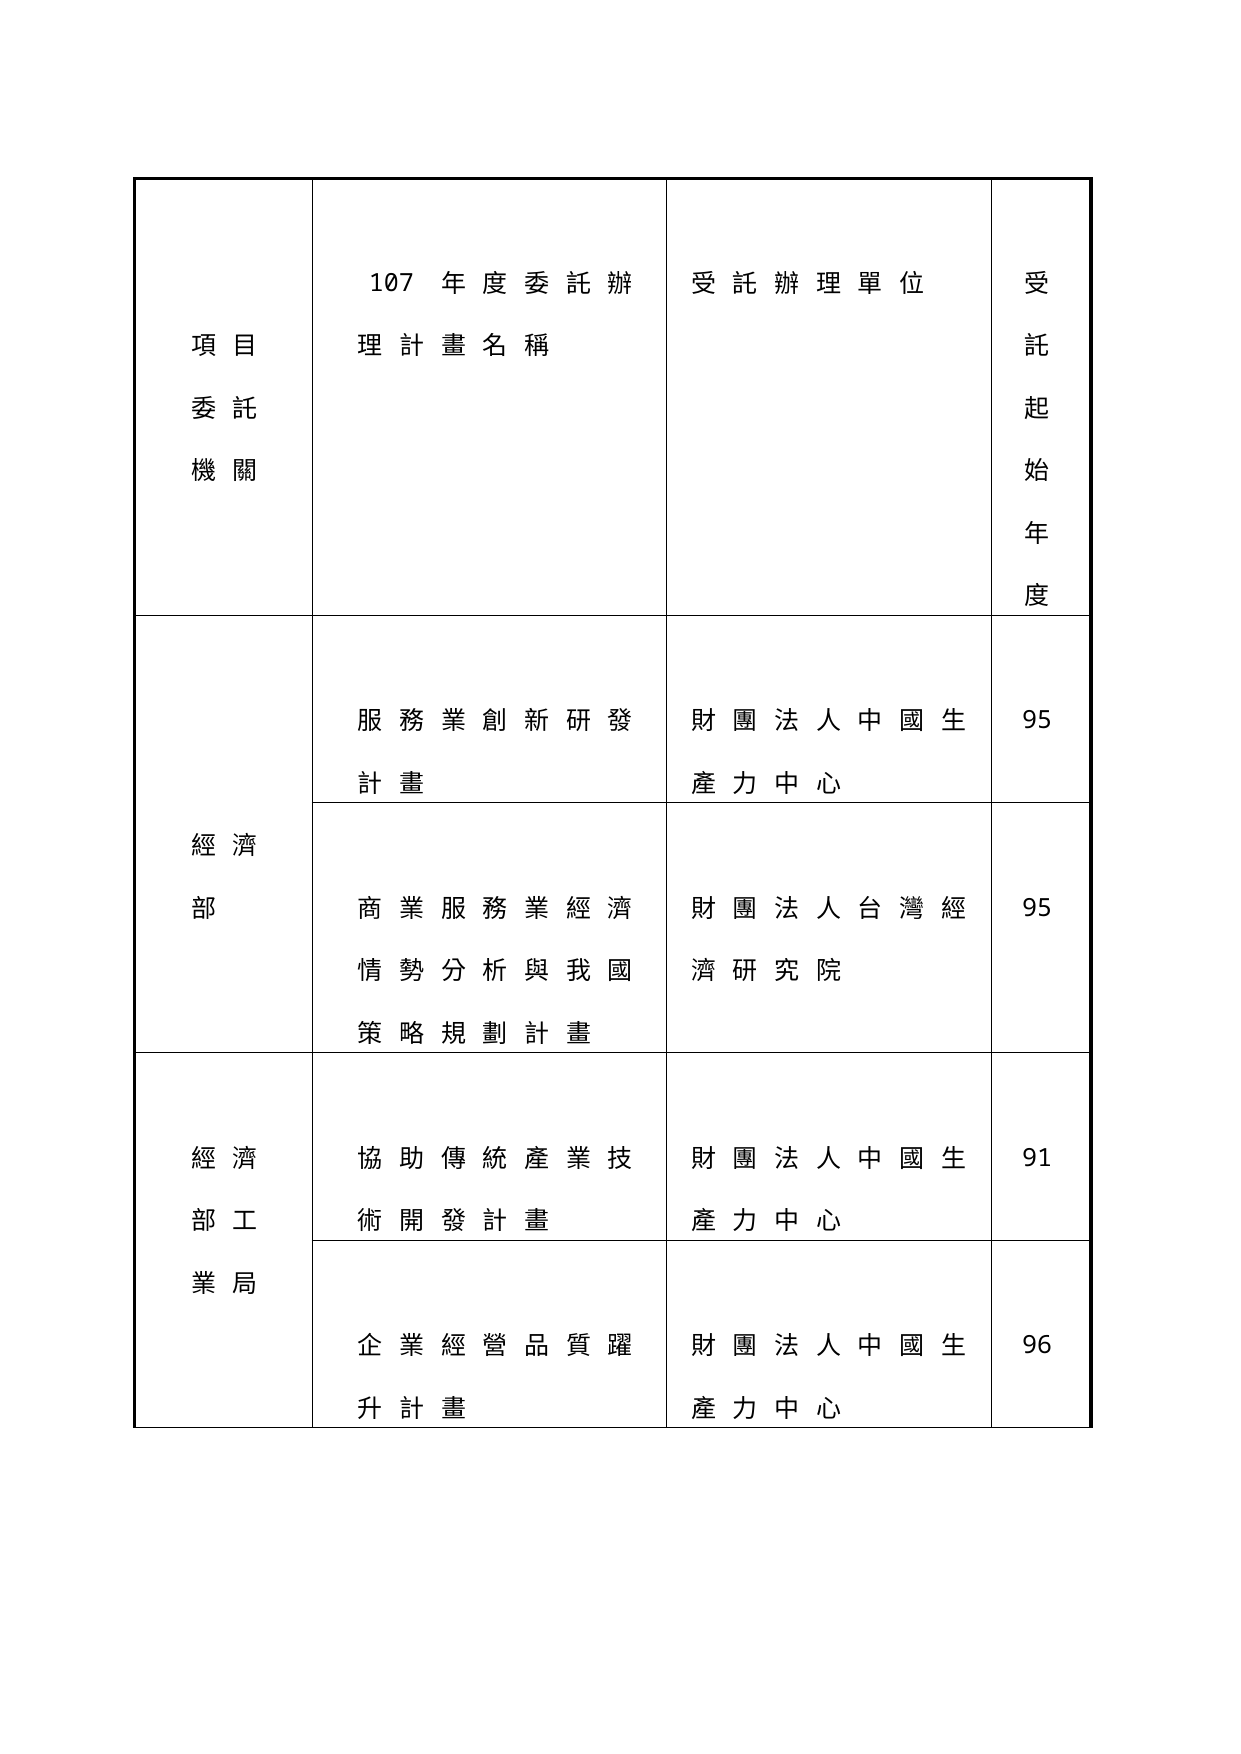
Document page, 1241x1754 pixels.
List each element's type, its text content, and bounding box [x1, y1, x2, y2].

table_cell 經濟部 [136, 616, 312, 1052]
table_cell 商業服務業經濟情勢分析與我國策略規劃計畫 [313, 803, 666, 1052]
table_cell 財團法人中國生產力中心 [667, 1053, 991, 1240]
table_header 107年度委託辦理計畫名稱 [313, 180, 666, 615]
table_cell 企業經營品質躍升計畫 [313, 1241, 666, 1427]
table_cell 協助傳統產業技術開發計畫 [313, 1053, 666, 1240]
table_cell 財團法人中國生產力中心 [667, 1241, 991, 1427]
table_cell 91 [992, 1053, 1089, 1240]
table_cell 96 [992, 1241, 1089, 1427]
table_header 受託起始年度 [992, 180, 1089, 615]
table_cell 財團法人中國生產力中心 [667, 616, 991, 802]
table_cell 經濟部工業局 [136, 1053, 312, 1427]
table_cell 財團法人台灣經濟研究院 [667, 803, 991, 1052]
table_cell 服務業創新研發計畫 [313, 616, 666, 802]
table_header 項目 委託機關 [136, 180, 312, 615]
table_cell 95 [992, 803, 1089, 1052]
table_cell 95 [992, 616, 1089, 802]
table_header 受託辦理單位 [667, 180, 991, 615]
